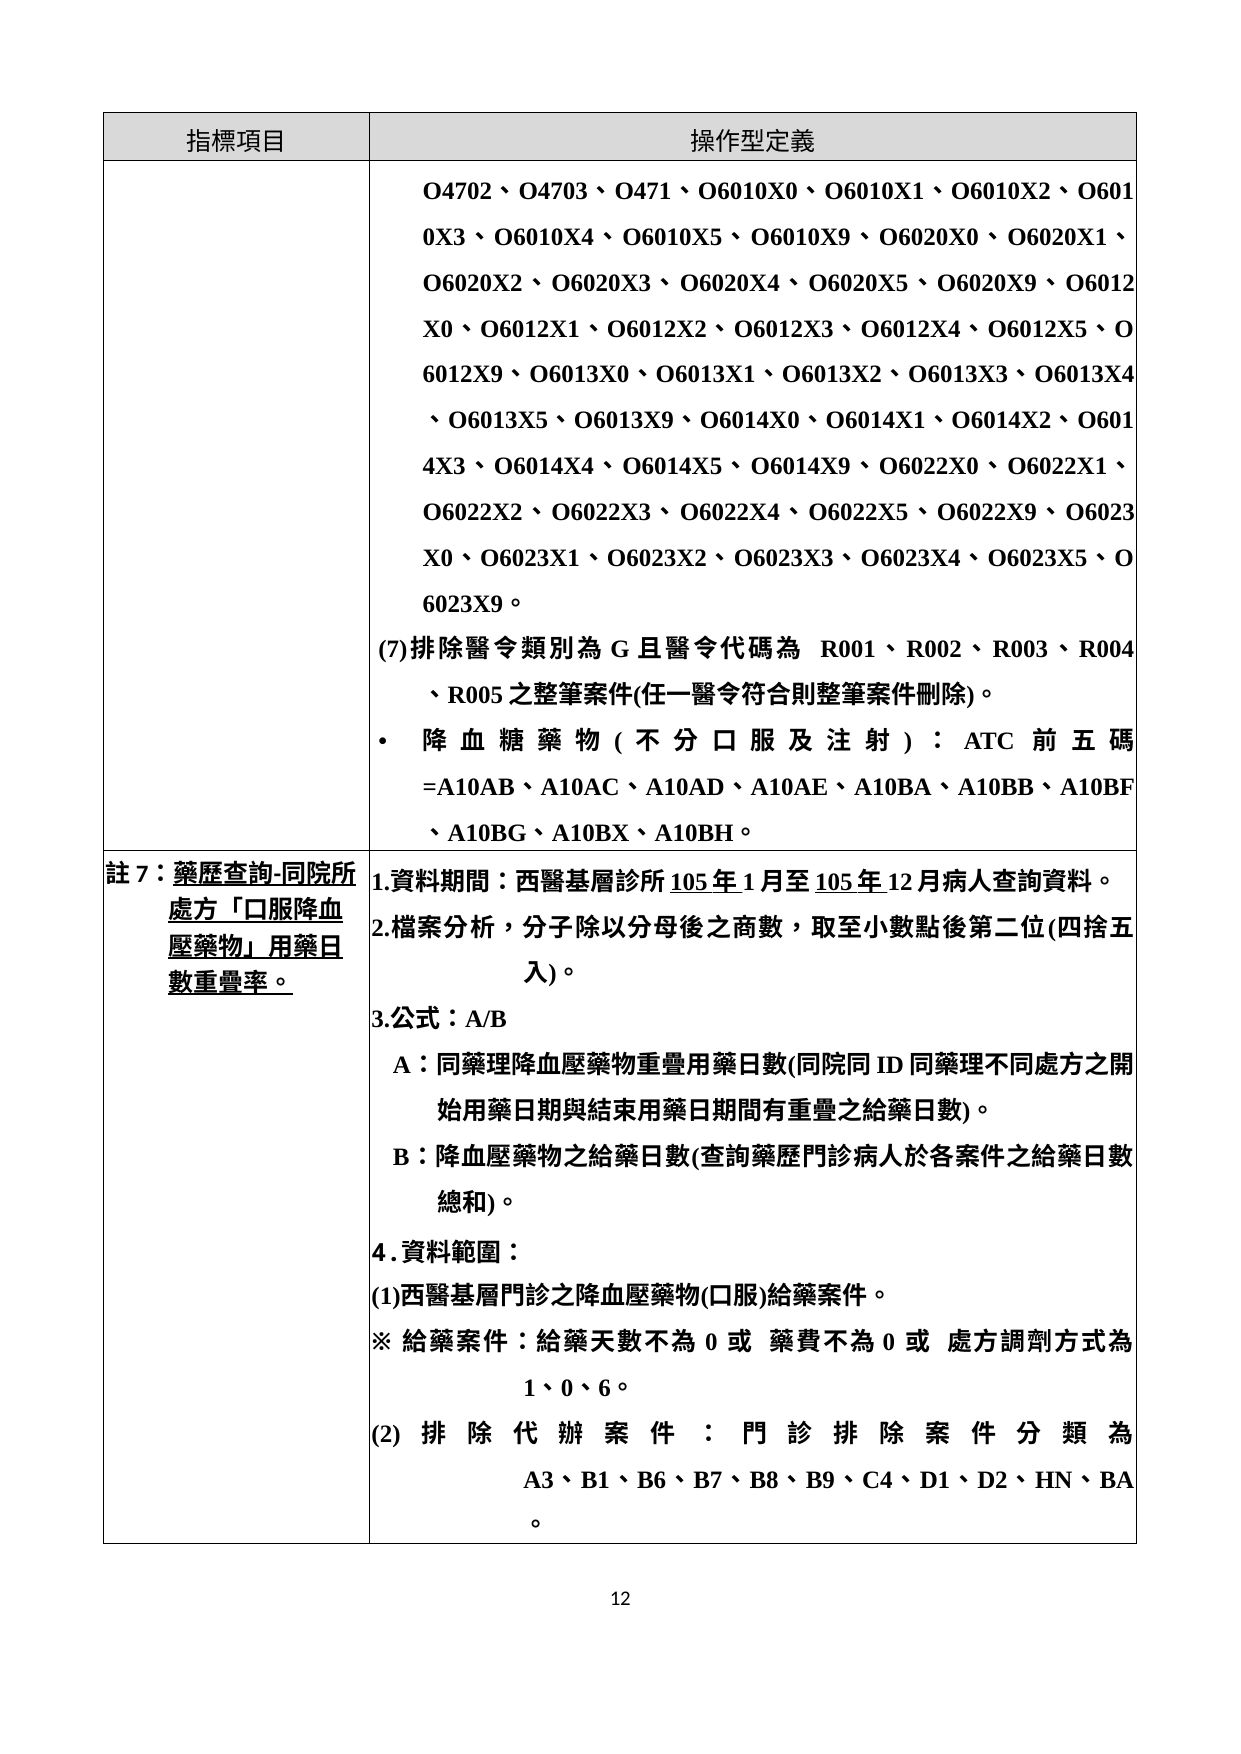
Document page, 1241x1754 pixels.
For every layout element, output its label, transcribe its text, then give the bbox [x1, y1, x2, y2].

table_cell [104, 161, 369, 850]
table_cell 註7：藥歷查詢-同院所處方「口服降血壓藥物」用藥日數重疊率。 [104, 851, 369, 1543]
table_header 指標項目 [104, 113, 369, 160]
table_cell 1.資料期間：西醫基層診所105年1月至105年12月病人查詢資料。 2.檔案分析，分子除以分母後之商數，取至小數點後第二位(四捨五入)。 3.公式：A/B A：同藥理降血壓藥物重疊用藥日數(同院同ID同藥理不同處方之開始用藥日期與結束用藥日期間有重疊之給藥日數)。 B：降血壓藥物之給藥日數(查詢藥歷門診病人於各案件之給藥日數總和)。 4.資料範圍： (1)西醫基層門診之降血壓藥物(口服)給藥案件。 ※ 給藥案件：給藥天數不為0 或 藥費不為0 或 處方調劑方式為 1、0、6。 (2)排除代辦案件：門診排除案件分類為A3、B1、B6、B7、B8、B9、C4、D1、D2、HN、BA。 [370, 851, 1136, 1543]
table_cell O4702、O4703、O471、O6010X0、O6010X1、O6010X2、O6010X3、O6010X4、O6010X5、O6010X9、O6020X0、O6020X1、O6020X2、O6020X3、O6020X4、O6020X5、O6020X9、O6012X0、O6012X1、O6012X2、O6012X3、O6012X4、O6012X5、O6012X9、O6013X0、O6013X1、O6013X2、O6013X3、O6013X4、O6013X5、O6013X9、O6014X0、O6014X1、O6014X2、O6014X3、O6014X4、O6014X5、O6014X9、O6022X0、O6022X1、O6022X2、O6022X3、O6022X4、O6022X5、O6022X9、O6023X0、O6023X1、O6023X2、O6023X3、O6023X4、O6023X5、O6023X9。 (7)排除醫令類別為G且醫令代碼為 R001、R002、R003、R004 、R005之整筆案件(任一醫令符合則整筆案件刪除)。 • 降血糖藥物(不分口服及注射)：ATC前五碼=A10AB、A10AC、A10AD、A10AE、A10BA、A10BB、A10BF、A10BG、A10BX、A10BH。 [370, 161, 1136, 850]
table_header 操作型定義 [370, 113, 1136, 160]
